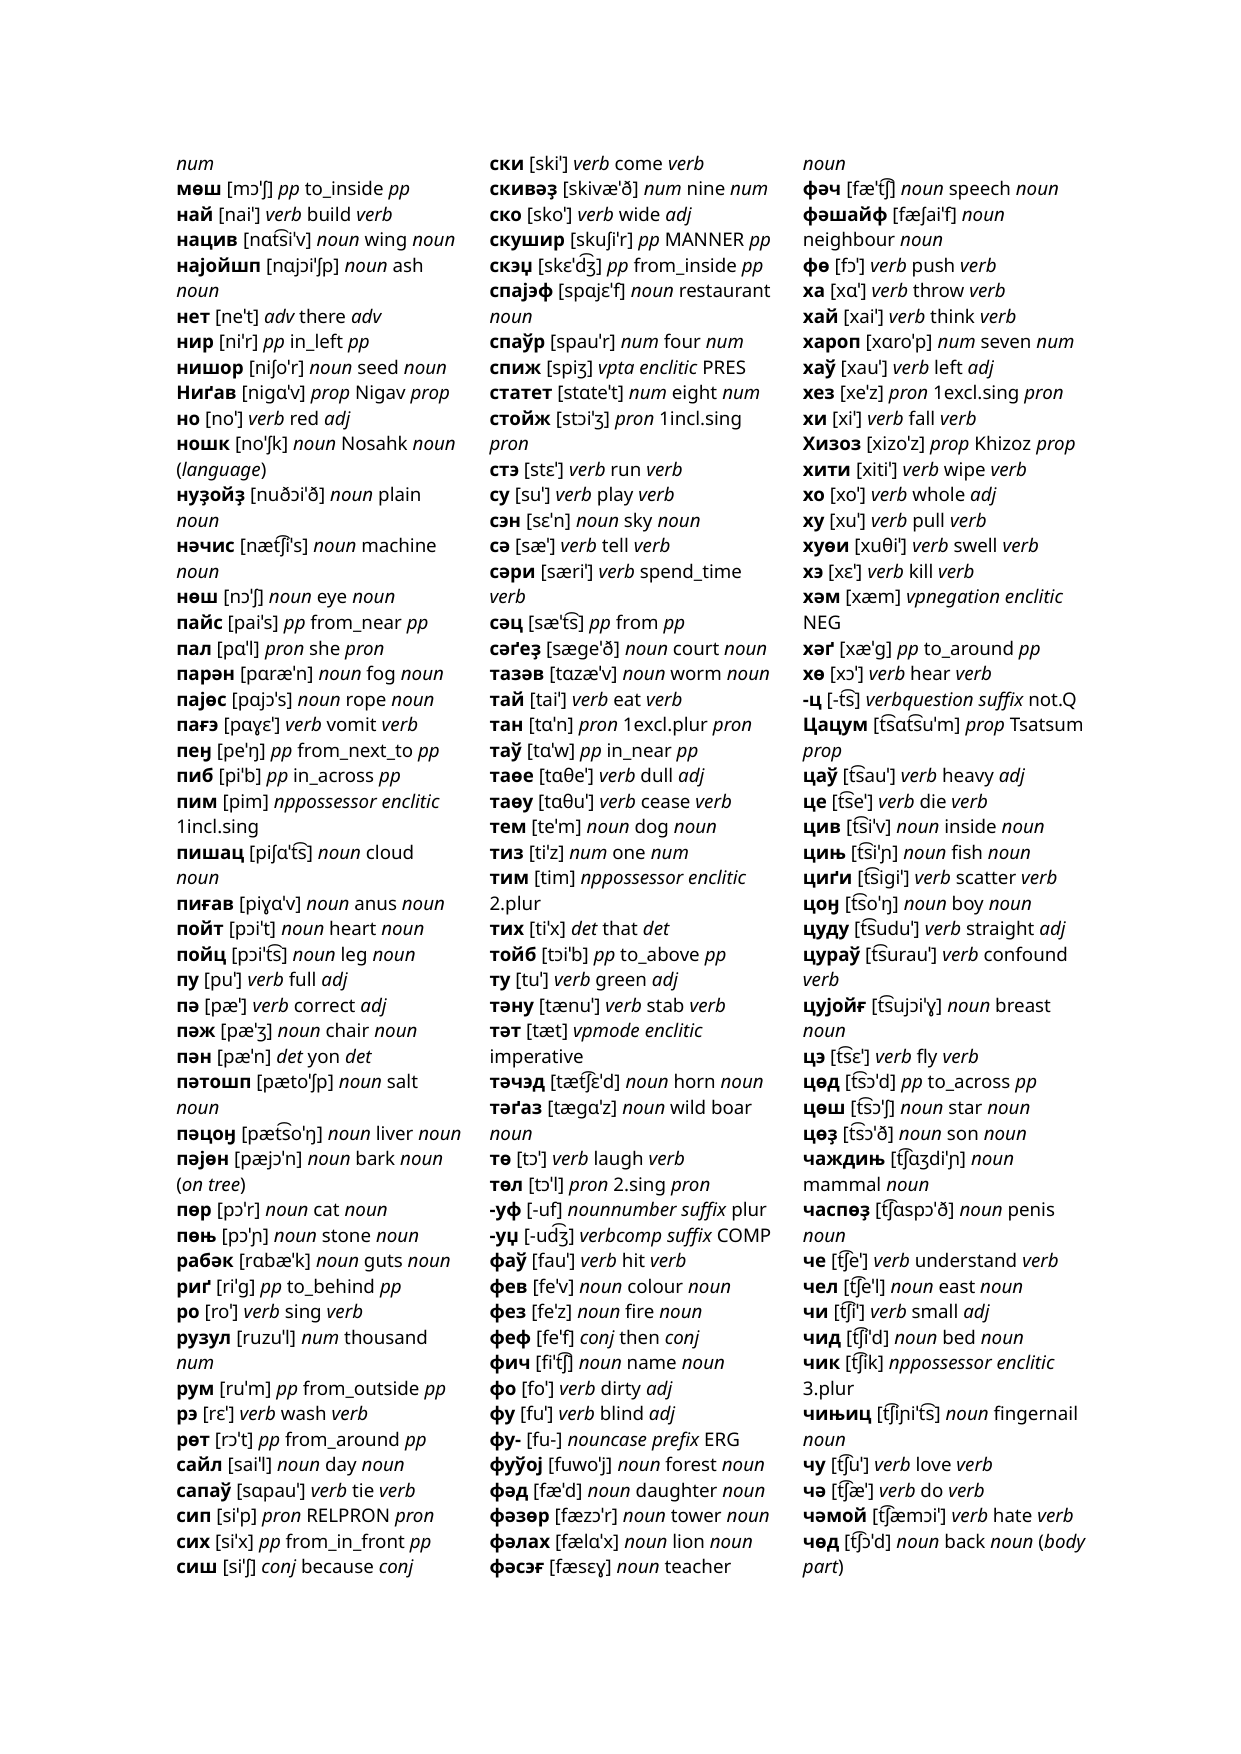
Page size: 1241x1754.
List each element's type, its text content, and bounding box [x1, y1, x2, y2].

text тө [tɔˈ] verb laugh verb [489, 1145, 777, 1171]
text пәјөн [pæjɔˈn] noun bark noun (on tree) [176, 1145, 463, 1196]
text сих [siˈx] pp from_in_front pp [176, 1528, 463, 1554]
text -ц [-t͡s] verbquestion suffix not.Q [803, 686, 1090, 711]
text хаў [xauˈ] verb left adj [803, 354, 1090, 380]
text чаждињ [t͡ʃɑʒdiˈɲ] noun mammal noun [803, 1145, 1090, 1196]
text пајөс [pɑjɔˈs] noun rope noun [176, 686, 463, 711]
text ху [xuˈ] verb pull verb [803, 507, 1090, 533]
text рузул [ruzuˈl] num thousand num [176, 1324, 463, 1375]
text фаў [fauˈ] verb hit verb [489, 1247, 777, 1273]
text хай [xaiˈ] verb think verb [803, 303, 1090, 329]
text стэ [stɛˈ] verb run verb [489, 456, 777, 482]
text пойт [pɔiˈt] noun heart noun [176, 916, 463, 941]
text скэџ [skɛˈd͡ʒ] pp from_inside pp [489, 252, 777, 278]
text тиз [tiˈz] num one num [489, 839, 777, 864]
text чи [t͡ʃiˈ] verb small adj [803, 1298, 1090, 1324]
text пәж [pæˈʒ] noun chair noun [176, 1018, 463, 1043]
text хити [xitiˈ] verb wipe verb [803, 456, 1090, 482]
text цињ [t͡siˈɲ] noun fish noun [803, 839, 1090, 864]
text фәч [fæˈt͡ʃ] noun speech noun [803, 176, 1090, 201]
text пойц [pɔiˈt͡s] noun leg noun [176, 941, 463, 967]
text цураў [t͡surauˈ] verb confound verb [803, 941, 1090, 992]
text ха [xɑˈ] verb throw verb [803, 278, 1090, 303]
text фәд [fæˈd] noun daughter noun [489, 1477, 777, 1503]
text тазәв [tɑzæˈv] noun worm noun [489, 660, 777, 686]
text хуѳи [xuθiˈ] verb swell verb [803, 533, 1090, 558]
text тем [teˈm] noun dog noun [489, 813, 777, 839]
text нет [neˈt] adv there adv [176, 303, 463, 329]
text циґи [t͡siɡiˈ] verb scatter verb [803, 864, 1090, 890]
text таѳу [tɑθuˈ] verb cease verb [489, 788, 777, 813]
text таѳе [tɑθeˈ] verb dull adj [489, 762, 777, 788]
text пу [puˈ] verb full adj [176, 967, 463, 992]
text чињиц [t͡ʃiɲiˈt͡s] noun fingernail noun [803, 1401, 1090, 1452]
text Цацум [t͡sɑt͡suˈm] prop Tsatsum prop [803, 711, 1090, 762]
text таў [tɑˈw] pp in_near pp [489, 737, 777, 762]
text су [suˈ] verb play verb [489, 482, 777, 507]
text сәґеҙ [sæɡeˈð] noun court noun [489, 635, 777, 660]
text хез [xeˈz] pron 1excl.sing pron [803, 380, 1090, 405]
text хи [xiˈ] verb fall verb [803, 405, 1090, 431]
text часпөҙ [t͡ʃɑspɔˈð] noun penis noun [803, 1196, 1090, 1247]
text мөш [mɔˈʃ] pp to_inside pp [176, 176, 463, 201]
text тих [tiˈx] det that det [489, 916, 777, 941]
text тәт [tæt] vpmode enclitic imperative [489, 1018, 777, 1069]
text цөш [t͡sɔˈʃ] noun star noun [803, 1094, 1090, 1120]
text фич [fiˈt͡ʃ] noun name noun [489, 1349, 777, 1375]
text сә [sæˈ] verb tell verb [489, 533, 777, 558]
text но [noˈ] verb red adj [176, 405, 463, 431]
text Хизоз [xizoˈz] prop Khizoz prop [803, 431, 1090, 456]
text пиб [piˈb] pp in_across pp [176, 762, 463, 788]
text хо [xoˈ] verb whole adj [803, 482, 1090, 507]
text рабәк [rɑbæˈk] noun guts noun [176, 1247, 463, 1273]
text фәзөр [fæzɔˈr] noun tower noun [489, 1503, 777, 1528]
text рөт [rɔˈt] pp from_around pp [176, 1426, 463, 1452]
text хароп [xɑroˈp] num seven num [803, 329, 1090, 354]
text хәґ [xæˈɡ] pp to_around pp [803, 635, 1090, 660]
text ски [skiˈ] verb come verb [489, 150, 777, 176]
text фу [fuˈ] verb blind adj [489, 1401, 777, 1426]
text спаўр [spauˈr] num four num [489, 329, 777, 354]
text стойж [stɔiˈʒ] pron 1incl.sing pron [489, 405, 777, 456]
text пиғав [piɣɑˈv] noun anus noun [176, 890, 463, 916]
text ско [skoˈ] verb wide adj [489, 201, 777, 227]
text нөш [nɔˈʃ] noun eye noun [176, 584, 463, 609]
text цэ [t͡sɛˈ] verb fly verb [803, 1043, 1090, 1069]
text фәсэғ [fæsɛɣ] noun teacher [489, 1554, 777, 1579]
text тойб [tɔiˈb] pp to_above pp [489, 941, 777, 967]
text чел [t͡ʃeˈl] noun east noun [803, 1273, 1090, 1298]
text чид [t͡ʃiˈd] noun bed noun [803, 1324, 1090, 1349]
text пөр [pɔˈr] noun cat noun [176, 1196, 463, 1222]
text хө [xɔˈ] verb hear verb [803, 660, 1090, 686]
text најойшп [nɑjɔiˈʃp] noun ash noun [176, 252, 463, 303]
text сапаў [sɑpauˈ] verb tie verb [176, 1477, 463, 1503]
text че [t͡ʃeˈ] verb understand verb [803, 1247, 1090, 1273]
text нәчис [næt͡ʃiˈs] noun machine noun [176, 533, 463, 584]
text пим [pim] nppossessor enclitic 1incl.sing [176, 788, 463, 839]
text тан [tɑˈn] pron 1excl.plur pron [489, 711, 777, 737]
text нир [niˈr] pp in_left pp [176, 329, 463, 354]
text цив [t͡siˈv] noun inside noun [803, 813, 1090, 839]
text чөд [t͡ʃɔˈd] noun back noun (body part) [803, 1528, 1090, 1579]
text пәцоӈ [pæt͡soˈŋ] noun liver noun [176, 1120, 463, 1145]
text пайс [paiˈs] pp from_near pp [176, 609, 463, 635]
text най [naiˈ] verb build verb [176, 201, 463, 227]
text спиж [spiʒ] vpta enclitic PRES [489, 354, 777, 380]
text статет [stɑteˈt] num eight num [489, 380, 777, 405]
text скивәҙ [skivæˈð] num nine num [489, 176, 777, 201]
text ро [roˈ] verb sing verb [176, 1298, 463, 1324]
text noun [803, 150, 1090, 176]
text цөҙ [t͡sɔˈð] noun son noun [803, 1120, 1090, 1145]
text рэ [rɛˈ] verb wash verb [176, 1401, 463, 1426]
text це [t͡seˈ] verb die verb [803, 788, 1090, 813]
text феф [feˈf] conj then conj [489, 1324, 777, 1349]
text тәчэд [tæt͡ʃɛˈd] noun horn noun [489, 1069, 777, 1094]
text цөд [t͡sɔˈd] pp to_across pp [803, 1069, 1090, 1094]
text фо [foˈ] verb dirty adj [489, 1375, 777, 1401]
text пағэ [pɑɣɛˈ] verb vomit verb [176, 711, 463, 737]
text пеӈ [peˈŋ] pp from_next_to pp [176, 737, 463, 762]
text хэ [xɛˈ] verb kill verb [803, 558, 1090, 584]
text чә [t͡ʃæˈ] verb do verb [803, 1477, 1090, 1503]
text нуҙойҙ [nuðɔiˈð] noun plain noun [176, 482, 463, 533]
text рум [ruˈm] pp from_outside pp [176, 1375, 463, 1401]
text фев [feˈv] noun colour noun [489, 1273, 777, 1298]
text тай [taiˈ] verb eat verb [489, 686, 777, 711]
text пишац [piʃɑˈt͡s] noun cloud noun [176, 839, 463, 890]
text нацив [nɑt͡siˈv] noun wing noun [176, 227, 463, 252]
text спајэф [spɑjɛˈf] noun restaurant noun [489, 278, 777, 329]
text цујойғ [t͡sujɔiˈɣ] noun breast noun [803, 992, 1090, 1043]
text нишор [niʃoˈr] noun seed noun [176, 354, 463, 380]
text num [176, 150, 463, 176]
text пәтошп [pætoˈʃp] noun salt noun [176, 1069, 463, 1120]
text цуду [t͡suduˈ] verb straight adj [803, 916, 1090, 941]
text чу [t͡ʃuˈ] verb love verb [803, 1452, 1090, 1477]
text пән [pæˈn] det yon det [176, 1043, 463, 1069]
text тәну [tænuˈ] verb stab verb [489, 992, 777, 1018]
text тәґаз [tæɡɑˈz] noun wild boar noun [489, 1094, 777, 1145]
text фәлах [fælɑˈx] noun lion noun [489, 1528, 777, 1554]
text ношк [noˈʃk] noun Nosahk noun (language) [176, 431, 463, 482]
text сәц [sæˈt͡s] pp from pp [489, 609, 777, 635]
text сиш [siˈʃ] conj because conj [176, 1554, 463, 1579]
text чик [t͡ʃik] nppossessor enclitic 3.plur [803, 1349, 1090, 1401]
text сәри [særiˈ] verb spend_time verb [489, 558, 777, 609]
text ту [tuˈ] verb green adj [489, 967, 777, 992]
text пал [pɑˈl] pron she pron [176, 635, 463, 660]
text чәмой [t͡ʃæmɔiˈ] verb hate verb [803, 1503, 1090, 1528]
text сип [siˈp] pron RELPRON pron [176, 1503, 463, 1528]
text сэн [sɛˈn] noun sky noun [489, 507, 777, 533]
text пөњ [pɔˈɲ] noun stone noun [176, 1222, 463, 1247]
text фуўој [fuwoˈj] noun forest noun [489, 1452, 777, 1477]
text тим [tim] nppossessor enclitic 2.plur [489, 864, 777, 916]
text фез [feˈz] noun fire noun [489, 1298, 777, 1324]
text фәшайф [fæʃaiˈf] noun neighbour noun [803, 201, 1090, 252]
text пә [pæˈ] verb correct adj [176, 992, 463, 1018]
text хәм [xæm] vpnegation enclitic NEG [803, 584, 1090, 635]
text -уф [-uf] nounnumber suffix plur [489, 1196, 777, 1222]
text цоӈ [t͡soˈŋ] noun boy noun [803, 890, 1090, 916]
text фө [fɔˈ] verb push verb [803, 252, 1090, 278]
text сайл [saiˈl] noun day noun [176, 1452, 463, 1477]
text скушир [skuʃiˈr] pp MANNER pp [489, 227, 777, 252]
text -уџ [-ud͡ʒ] verbcomp suffix COMP [489, 1222, 777, 1247]
text төл [tɔˈl] pron 2.sing pron [489, 1171, 777, 1196]
text риґ [riˈɡ] pp to_behind pp [176, 1273, 463, 1298]
text фу- [fu-] nouncase prefix ERG [489, 1426, 777, 1452]
text Ниґав [niɡɑˈv] prop Nigav prop [176, 380, 463, 405]
text цаў [t͡sauˈ] verb heavy adj [803, 762, 1090, 788]
text парән [pɑræˈn] noun fog noun [176, 660, 463, 686]
